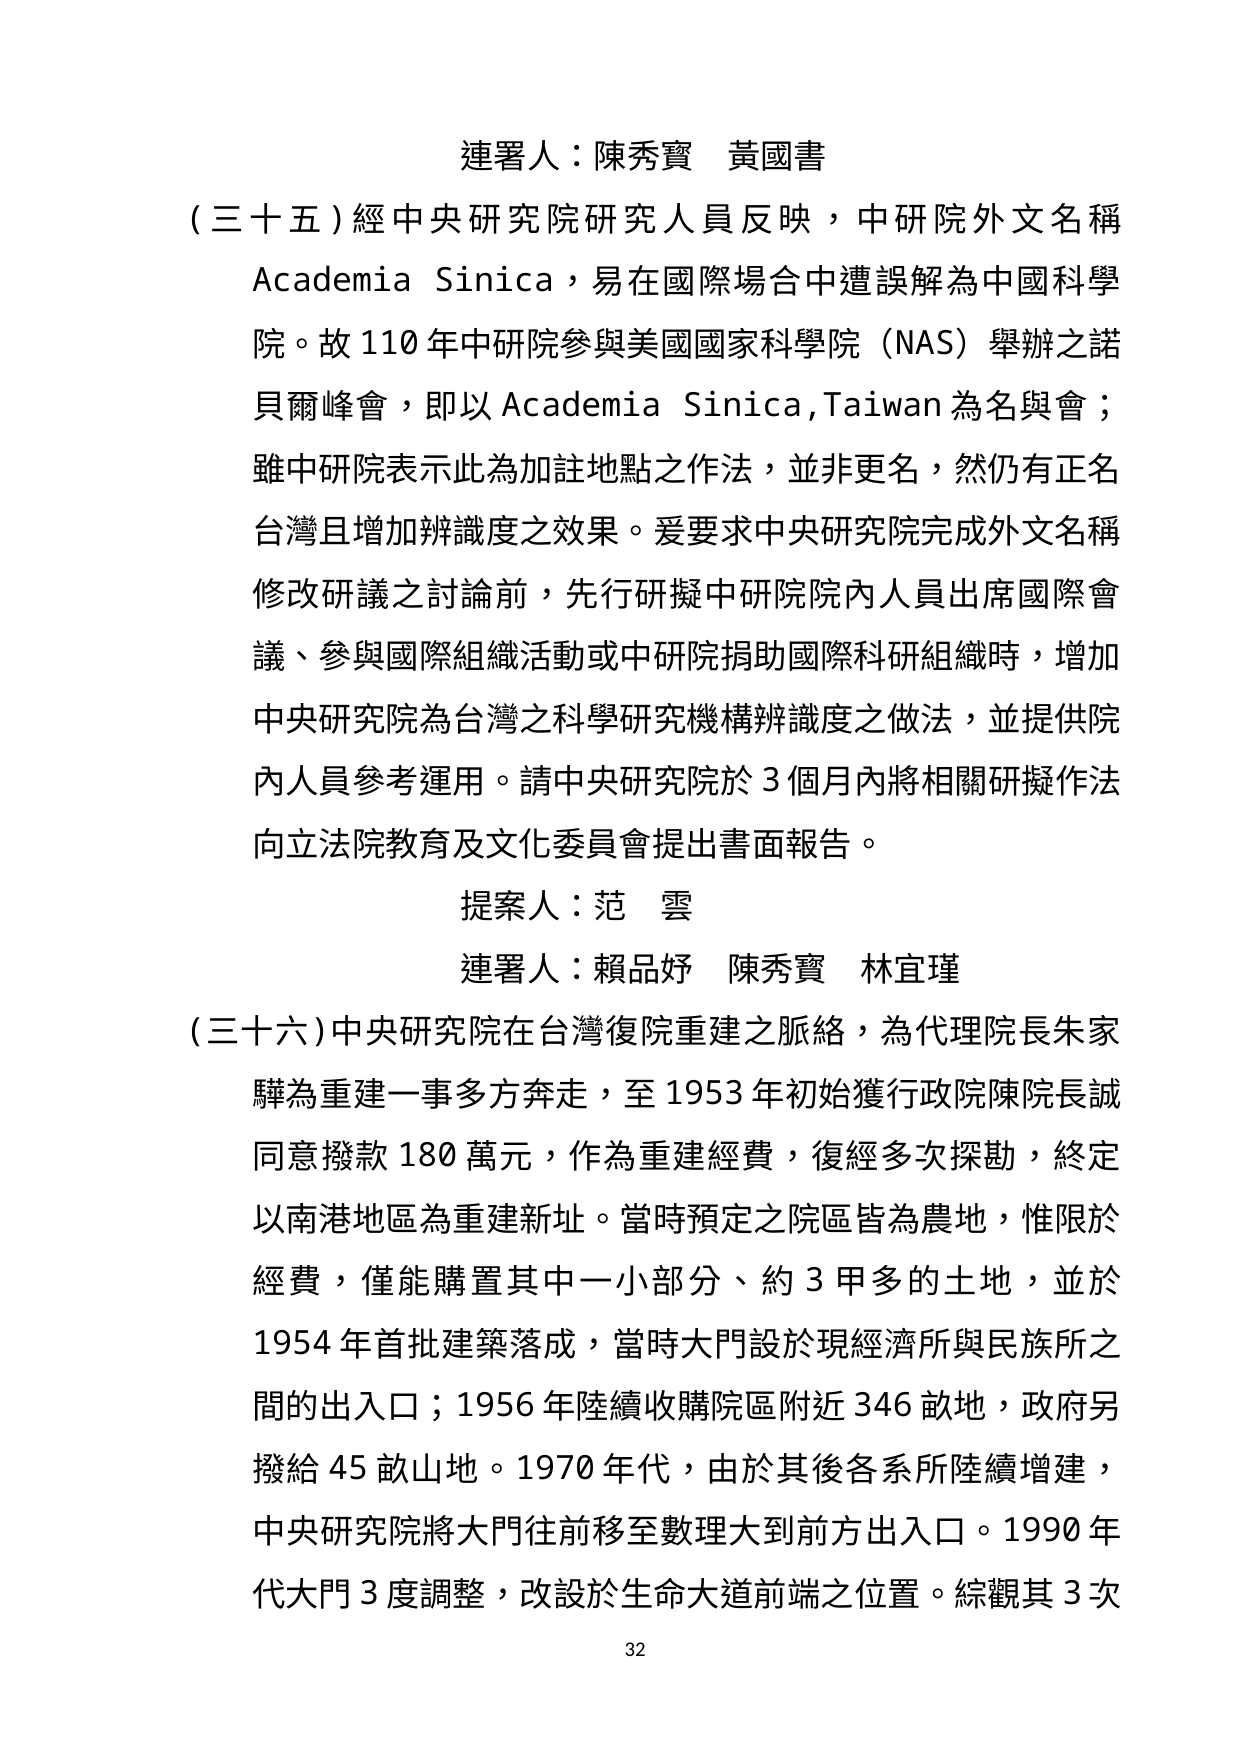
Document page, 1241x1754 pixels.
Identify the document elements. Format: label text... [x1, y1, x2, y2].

text 提案人：范 雲 [460, 862, 1122, 925]
text 連署人：陳秀寳 黃國書 [460, 112, 1122, 175]
text 連署人：賴品妤 陳秀寳 林宜瑾 [460, 925, 1122, 987]
text (三十五)經中央研究院研究人員反映，中研院外文名稱Academia Sinica，易在國際場合中遭誤解為中國科學院。故110年中研院參與美國國家科學院（NAS）舉辦之諾貝爾峰會，即以Academia Sinica,Taiwan為名與會；雖中研院表示此為加註地點之作法，並非更名，然仍有正名台灣且增加辨識度之效果。爰要求中央研究院完成外文名稱修改研議之討論前，先行研擬中研院院內人員出席國際會議、參與國際組織活動或中研院捐助國際科研組織時，增加中央研究院為台灣之科學研究機構辨識度之做法，並提供院內人員參考運用。請中央研究院於3個月內將相關研擬作法向立法院教育及文化委員會提出書面報告。 [185, 175, 1122, 862]
text (三十六)中央研究院在台灣復院重建之脈絡，為代理院長朱家驊為重建一事多方奔走，至1953年初始獲行政院陳院長誠同意撥款180萬元，作為重建經費，復經多次探勘，終定以南港地區為重建新址。當時預定之院區皆為農地，惟限於經費，僅能購置其中一小部分、約3甲多的土地，並於1954年首批建築落成，當時大門設於現經濟所與民族所之間的出入口；1956年陸續收購院區附近346畝地，政府另撥給45畝山地。1970年代，由於其後各系所陸續增建，中央研究院將大門往前移至數理大到前方出入口。1990年代大門3度調整，改設於生命大道前端之位置。綜觀其3次 [185, 987, 1122, 1612]
